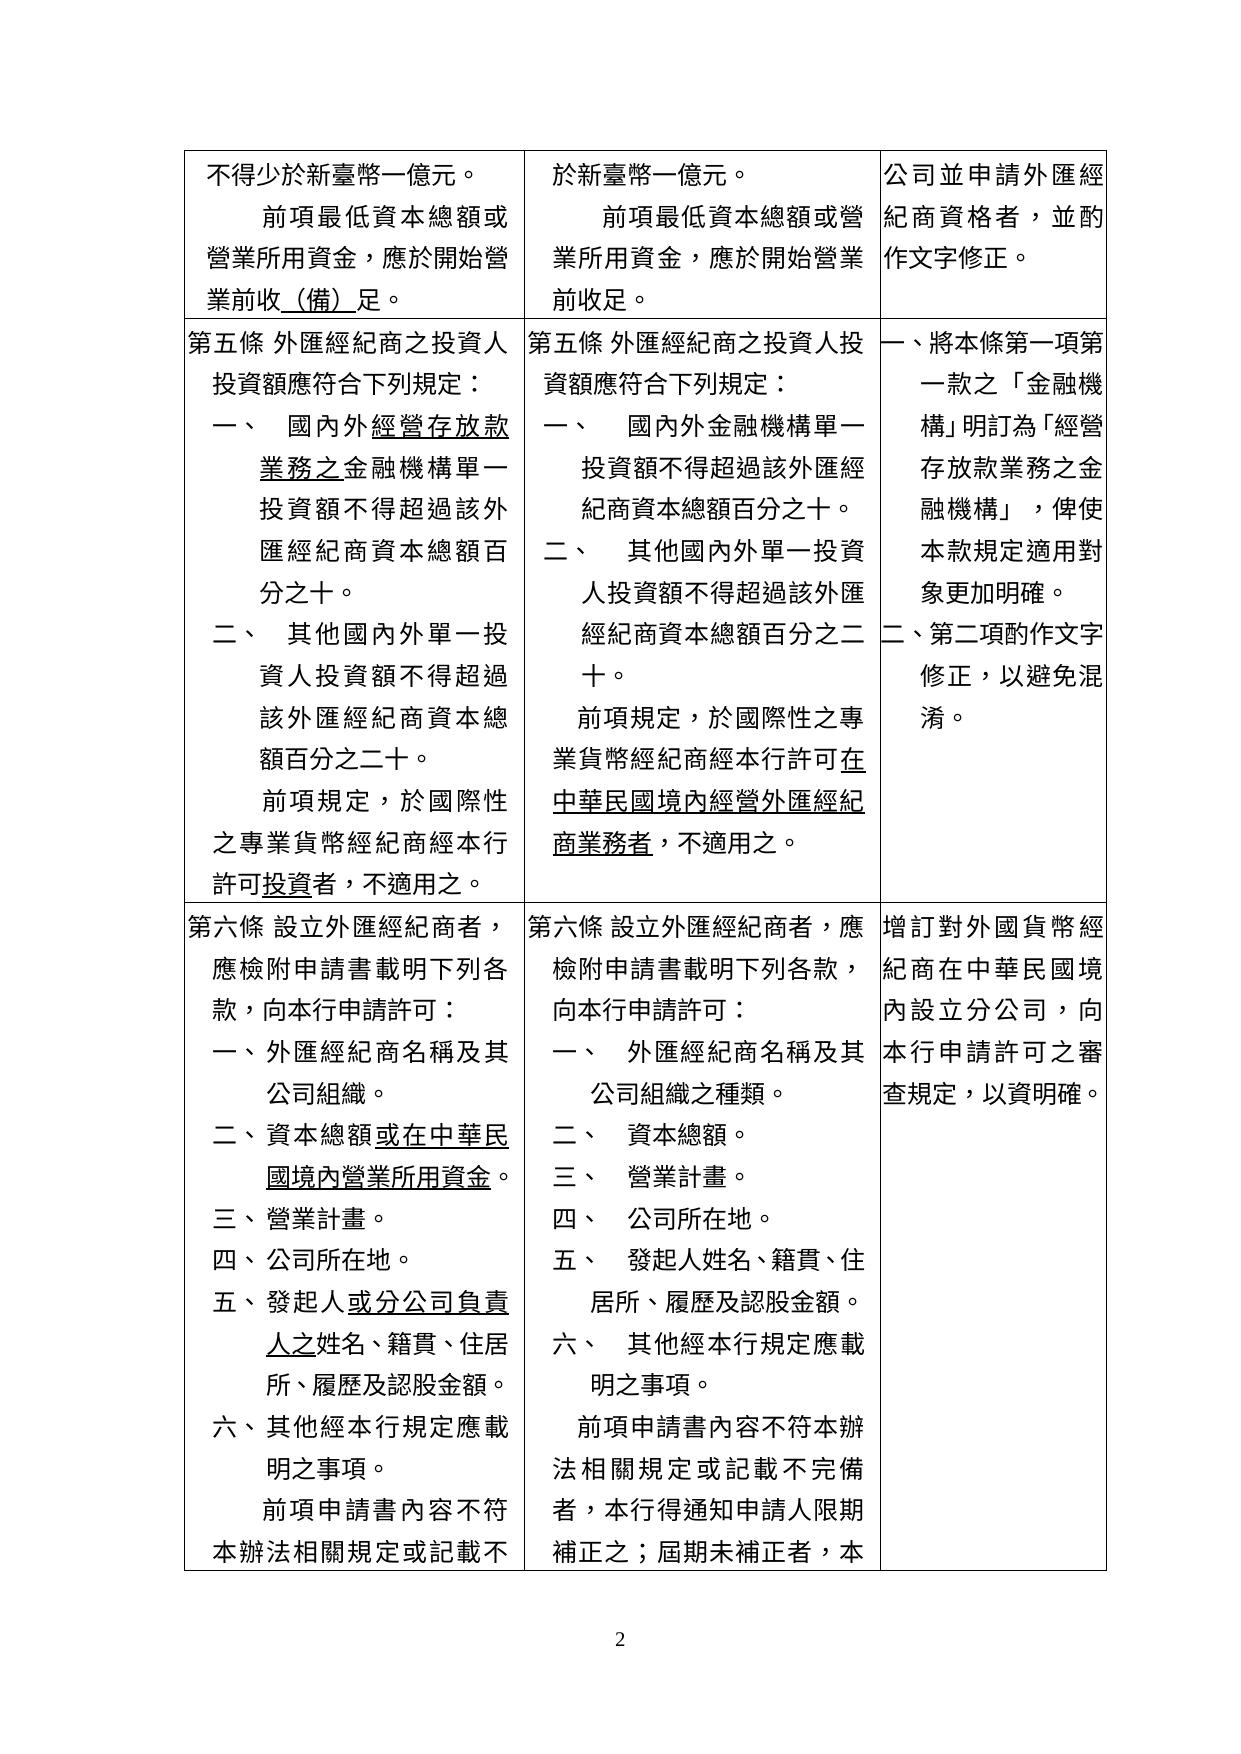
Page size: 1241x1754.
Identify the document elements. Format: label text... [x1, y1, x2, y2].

table_cell 於新臺幣一億元。 前項最低資本總額或營業所用資金，應於開始營業前收足。 [525, 151, 880, 318]
table_cell 增訂對外國貨幣經紀商在中華民國境內設立分公司，向本行申請許可之審查規定，以資明確。 [881, 903, 1106, 1570]
table_cell 第五條 外匯經紀商之投資人投資額應符合下列規定： 國內外金融機構單一投資額不得超過該外匯經紀商資本總額百分之十。 其他國內外單一投資人投資額不得超過該外匯經紀商資本總額百分之二十。 前項規定，於國際性之專業貨幣經紀商經本行許可在中華民國境內經營外匯經紀商業務者，不適用之。 [525, 319, 880, 902]
table_cell 不得少於新臺幣一億元。 前項最低資本總額或營業所用資金，應於開始營業前收（備）足。 [185, 151, 524, 318]
table_cell 第六條 設立外匯經紀商者，應檢附申請書載明下列各款，向本行申請許可： 外匯經紀商名稱及其公司組織之種類。 資本總額。 營業計畫。 公司所在地。 發起人姓名、籍貫、住居所、履歷及認股金額。 其他經本行規定應載明之事項。 前項申請書內容不符本辦法相關規定或記載不完備者，本行得通知申請人限期補正之；屆期未補正者，本行得駁回其申請。 [525, 903, 880, 1570]
table_cell 第五條 外匯經紀商之投資人投資額應符合下列規定： 國內外經營存放款業務之金融機構單一投資額不得超過該外匯經紀商資本總額百分之十。 其他國內外單一投資人投資額不得超過該外匯經紀商資本總額百分之二十。 前項規定，於國際性之專業貨幣經紀商經本行許可投資者，不適用之。 [185, 319, 524, 902]
table_cell 第六條 設立外匯經紀商者，應檢附申請書載明下列各款，向本行申請許可： 外匯經紀商名稱及其公司組織。 資本總額或在中華民國境內營業所用資金。 營業計畫。 公司所在地。 發起人或分公司負責人之姓名、籍貫、住居所、履歷及認股金額。 其他經本行規定應載明之事項。 前項申請書內容不符本辦法相關規定或記載不完備者，本行得通知申請人限期補正之；屆期未補正者，本行得駁回其申請。 [185, 903, 524, 1570]
table_cell 一、將本條第一項第一款之「金融機構」明訂為「經營存放款業務之金融機構」，俾使本款規定適用對象更加明確。 二、第二項酌作文字修正，以避免混淆。 [881, 319, 1106, 902]
table_cell 公司並申請外匯經紀商資格者，並酌作文字修正。 [881, 151, 1106, 318]
